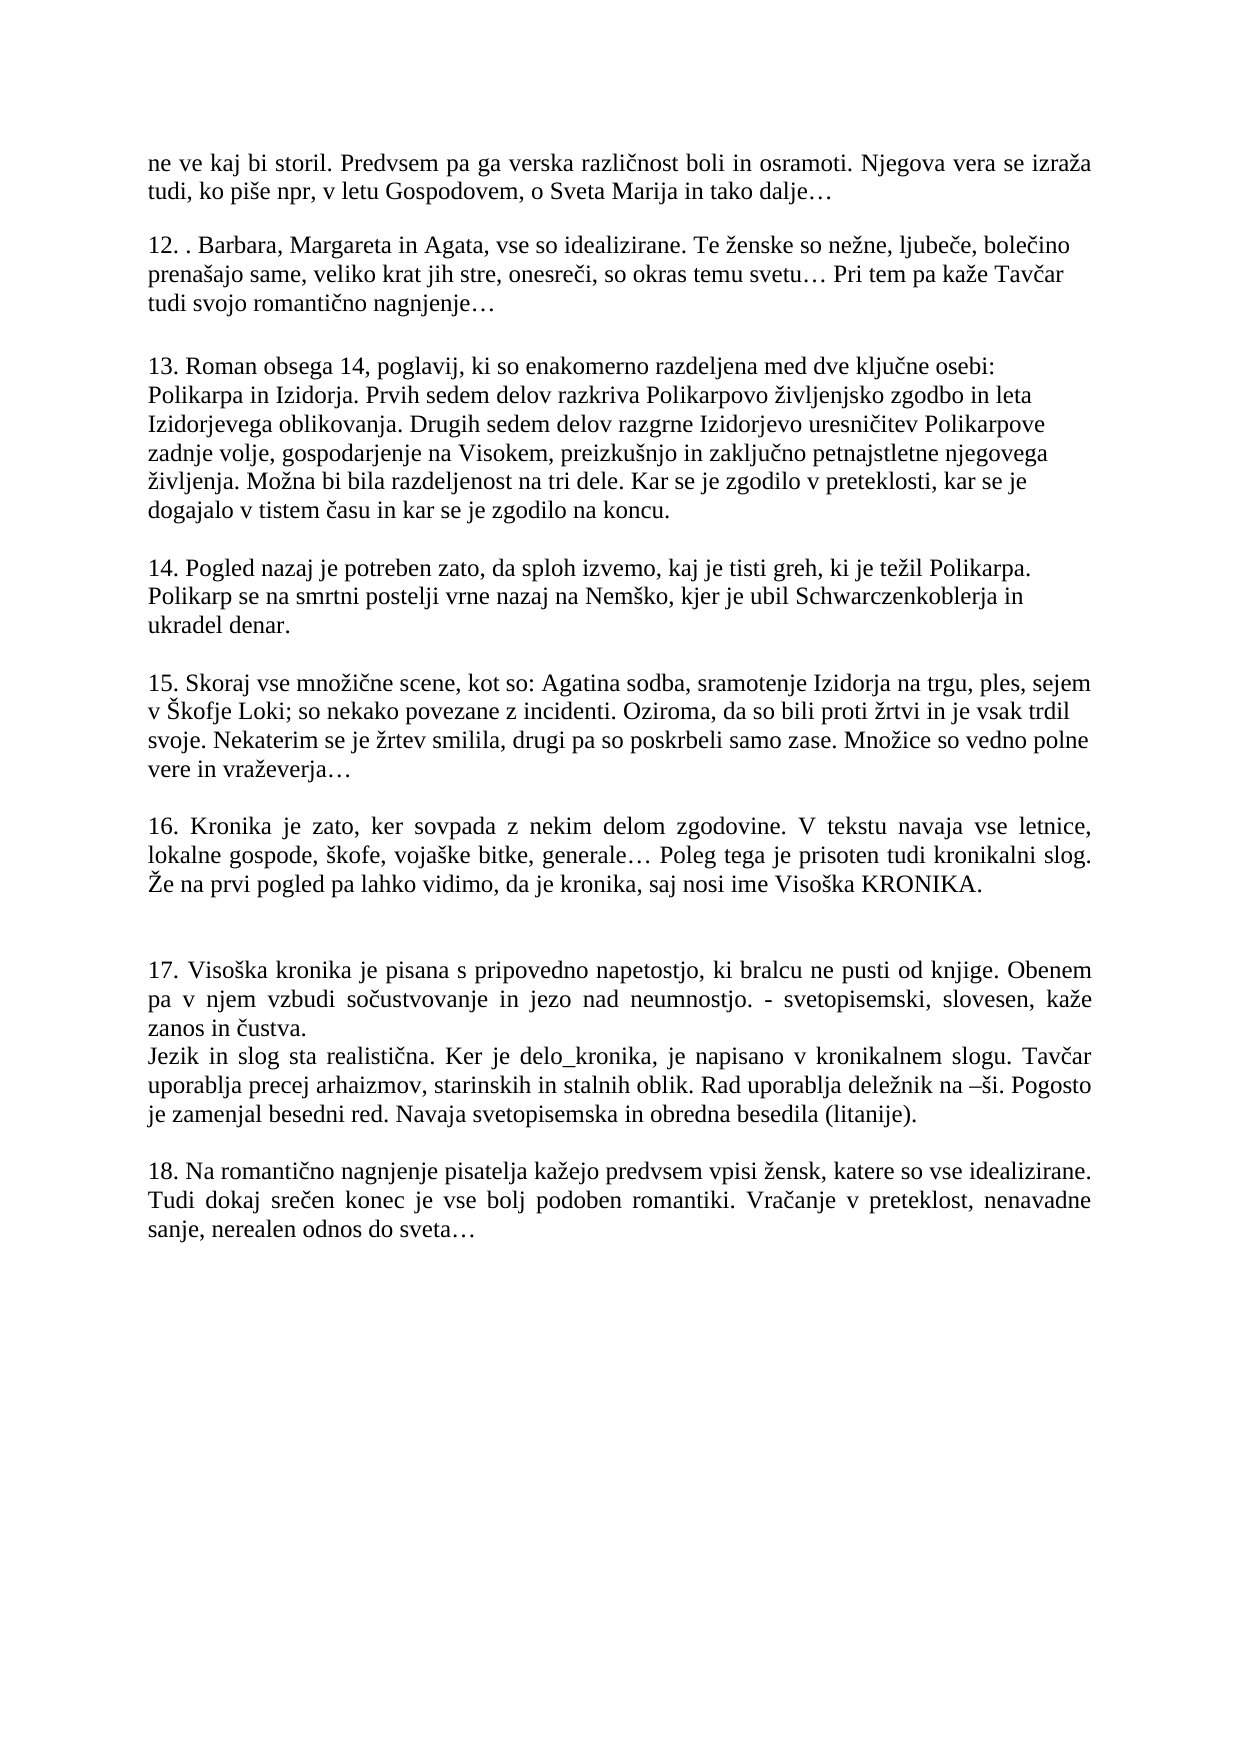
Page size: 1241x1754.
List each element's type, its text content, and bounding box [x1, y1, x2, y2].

text 14. Pogled nazaj je potreben zato, da sploh izvemo, kaj je tisti greh, ki je težil Polikarpa. Polikarp se na smrtni postelji vrne nazaj na Nemško, kjer je ubil Schwarczenkoblerja in ukradel denar. [148, 553, 1093, 639]
text 15. Skoraj vse množične scene, kot so: Agatina sodba, sramotenje Izidorja na trgu, ples, sejem v Škofje Loki; so nekako povezane z incidenti. Oziroma, da so bili proti žrtvi in je vsak trdil svoje. Nekaterim se je žrtev smilila, drugi pa so poskrbeli samo zase. Množice so vedno polne vere in vraževerja… [148, 668, 1093, 783]
text 16. Kronika je zato, ker sovpada z nekim delom zgodovine. V tekstu navaja vse letnice, lokalne gospode, škofe, vojaške bitke, generale… Poleg tega je prisoten tudi kronikalni slog. Že na prvi pogled pa lahko vidimo, da je kronika, saj nosi ime Visoška KRONIKA. [148, 811, 1093, 898]
subtitle 12. . Barbara, Margareta in Agata, vse so idealizirane. Te ženske so nežne, ljubeče, bolečino prenašajo same, veliko krat jih stre, onesreči, so okras temu svetu… Pri tem pa kaže Tavčar tudi svojo romantično nagnjenje… [148, 230, 1093, 316]
text ne ve kaj bi storil. Predvsem pa ga verska različnost boli in osramoti. Njegova vera se izraža tudi, ko piše npr, v letu Gospodovem, o Sveta Marija in tako dalje… [148, 148, 1093, 205]
text 18. Na romantično nagnjenje pisatelja kažejo predvsem vpisi žensk, katere so vse idealizirane. Tudi dokaj srečen konec je vse bolj podoben romantiki. Vračanje v preteklost, nenavadne sanje, nerealen odnos do sveta… [148, 1156, 1093, 1243]
text 17. Visoška kronika je pisana s pripovedno napetostjo, ki bralcu ne pusti od knjige. Obenem pa v njem vzbudi sočustvovanje in jezo nad neumnostjo. - svetopisemski, slovesen, kaže zanos in čustva. [148, 955, 1093, 1041]
text Jezik in slog sta realistična. Ker je delo_kronika, je napisano v kronikalnem slogu. Tavčar uporablja precej arhaizmov, starinskih in stalnih oblik. Rad uporablja deležnik na –ši. Pogosto je zamenjal besedni red. Navaja svetopisemska in obredna besedila (litanije). [148, 1041, 1093, 1128]
text 13. Roman obsega 14, poglavij, ki so enakomerno razdeljena med dve ključne osebi: Polikarpa in Izidorja. Prvih sedem delov razkriva Polikarpovo življenjsko zgodbo in leta Izidorjevega oblikovanja. Drugih sedem delov razgrne Izidorjevo uresničitev Polikarpove zadnje volje, gospodarjenje na Visokem, preizkušnjo in zaključno petnajstletne njegovega življenja. Možna bi bila razdeljenost na tri dele. Kar se je zgodilo v preteklosti, kar se je dogajalo v tistem času in kar se je zgodilo na koncu. [148, 351, 1093, 524]
